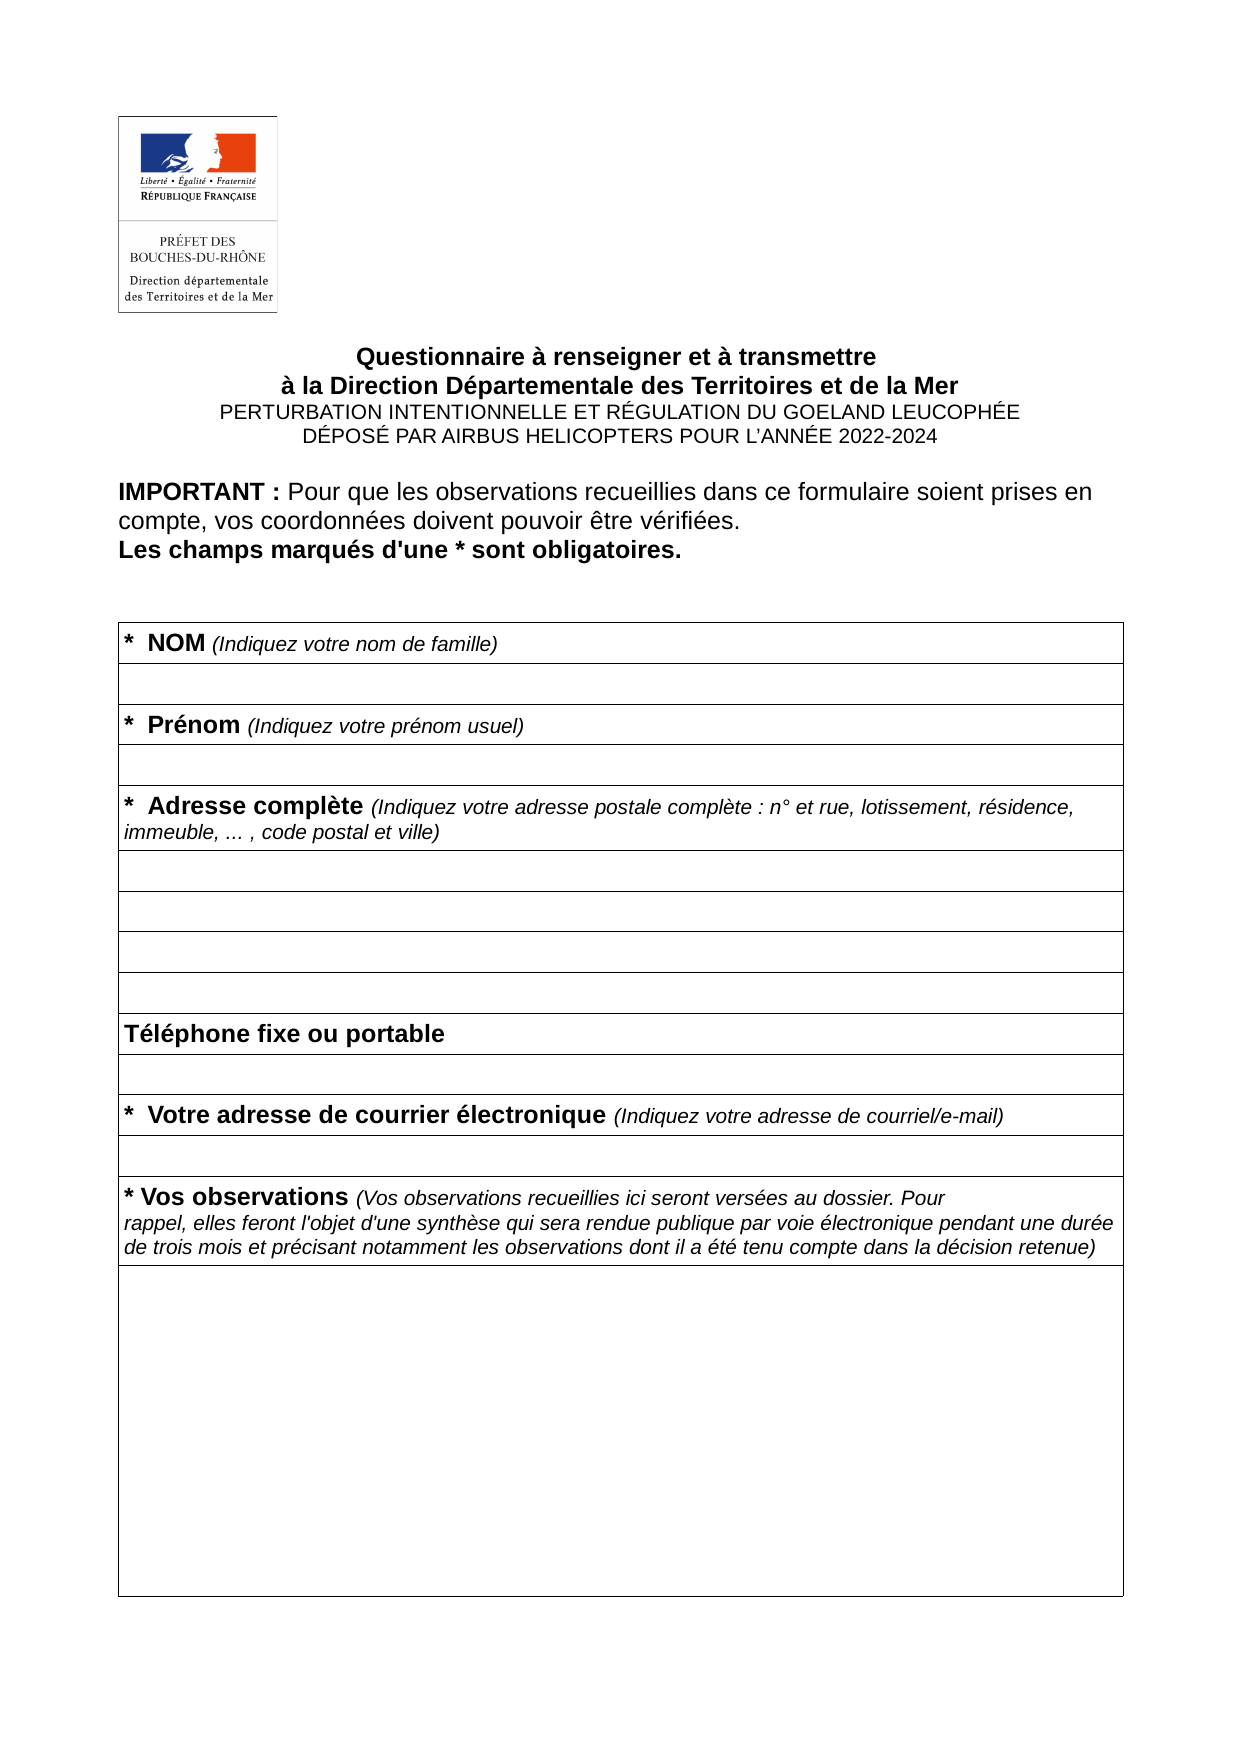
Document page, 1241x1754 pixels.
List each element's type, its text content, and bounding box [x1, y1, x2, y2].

text Questionnaire à renseigner et à transmettre [118, 342, 1122, 371]
table_cell [119, 973, 1123, 1013]
table_cell [119, 851, 1123, 891]
table_cell [119, 745, 1123, 785]
text déposé par Airbus Helicopters pour l’année 2022-2024 [118, 424, 1122, 448]
table_cell [119, 932, 1123, 972]
table_cell Téléphone fixe ou portable [119, 1014, 1123, 1053]
table_cell * Votre adresse de courrier électronique (Indiquez votre adresse de courriel/e-mail) [119, 1095, 1123, 1135]
text IMPORTANT : Pour que les observations recueillies dans ce formulaire soient prises en compte, vos coordonnées doivent pouvoir être vérifiées. Les champs marqués d'une * sont obligatoires. [118, 477, 1122, 564]
table_cell [119, 1266, 1123, 1596]
table_cell * Prénom (Indiquez votre prénom usuel) [119, 705, 1123, 744]
table_cell [119, 892, 1123, 931]
table_header * NOM (Indiquez votre nom de famille) [119, 623, 1123, 663]
table_cell [119, 1136, 1123, 1176]
table_cell [119, 1055, 1123, 1094]
table_cell * Adresse complète (Indiquez votre adresse postale complète : n° et rue, lotissement, résidence, immeuble, ... , code postal et ville) [119, 786, 1123, 850]
text à la Direction Départementale des Territoires et de la Mer [118, 371, 1122, 400]
table_cell * Vos observations (Vos observations recueillies ici seront versées au dossier. Pour rappel, elles feront l'objet d'une synthèse qui sera rendue publique par voie électronique pendant une durée de trois mois et précisant notamment les observations dont il a été tenu compte dans la décision retenue) [119, 1177, 1123, 1264]
table_cell [119, 664, 1123, 704]
text Perturbation intentionnelle et régulation du goeland leucophée [118, 400, 1122, 424]
picture [118, 116, 278, 313]
